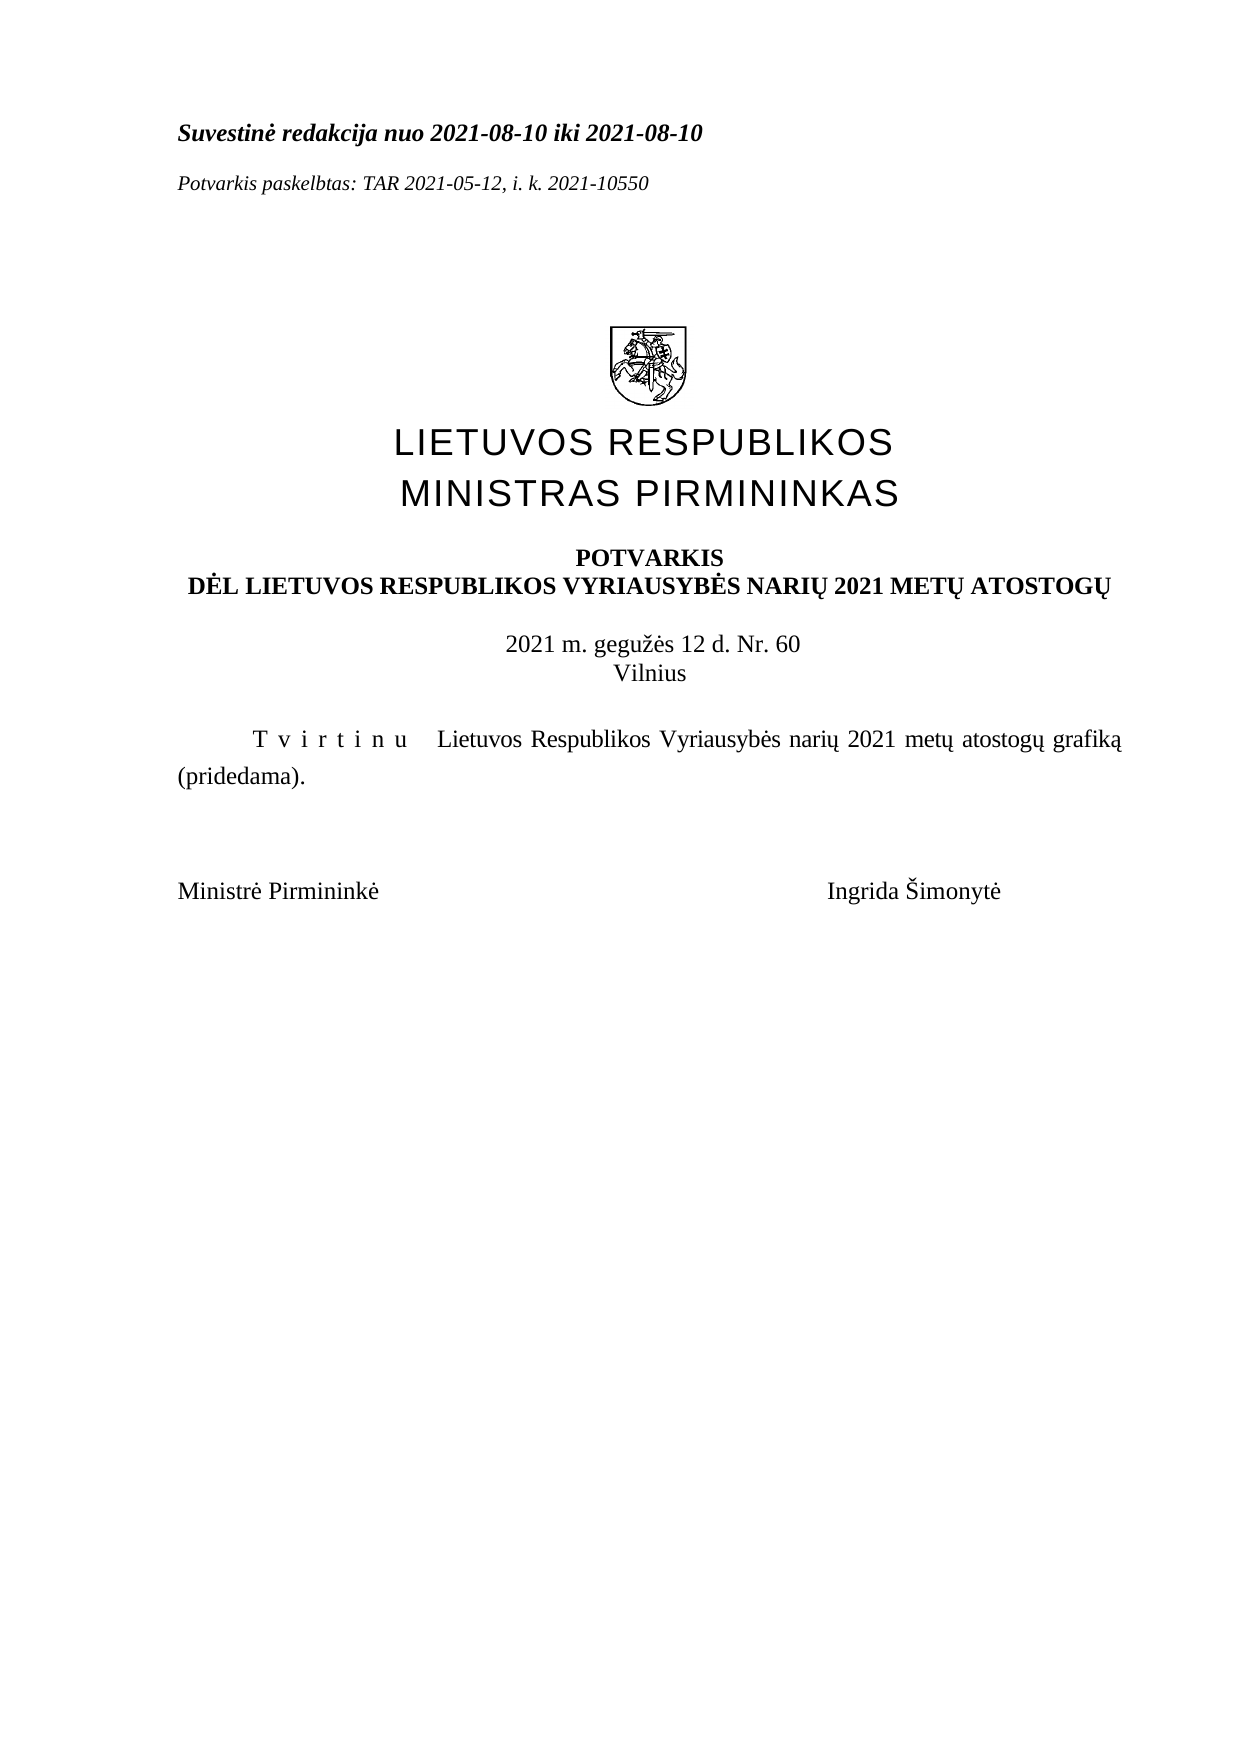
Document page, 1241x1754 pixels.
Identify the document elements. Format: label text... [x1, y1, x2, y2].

text DĖL LIETUVOS RESPUBLIKOS VYRIAUSYBĖS NARIŲ 2021 METŲ ATOSTOGŲ [177, 571, 1122, 600]
text Vilnius [177, 658, 1122, 686]
text Suvestinė redakcija nuo 2021-08-10 iki 2021-08-10 [177, 118, 1122, 147]
text MINISTRAS PIRMININKAS [177, 471, 1122, 514]
text Tvirtinu Lietuvos Respublikos Vyriausybės narių 2021 metų atostogų grafiką (pridedama). [177, 715, 1122, 790]
text Potvarkis paskelbtas: TAR 2021-05-12, i. k. 2021-10550 [177, 171, 1122, 195]
text POTVARKIS [177, 543, 1122, 571]
text Ministrė Pirmininkė Ingrida Šimonytė [177, 876, 1122, 905]
text LIETUVOS RESPUBLIKOS [177, 420, 1122, 463]
text 2021 m. gegužės 12 d. Nr. 60 [177, 629, 1122, 658]
